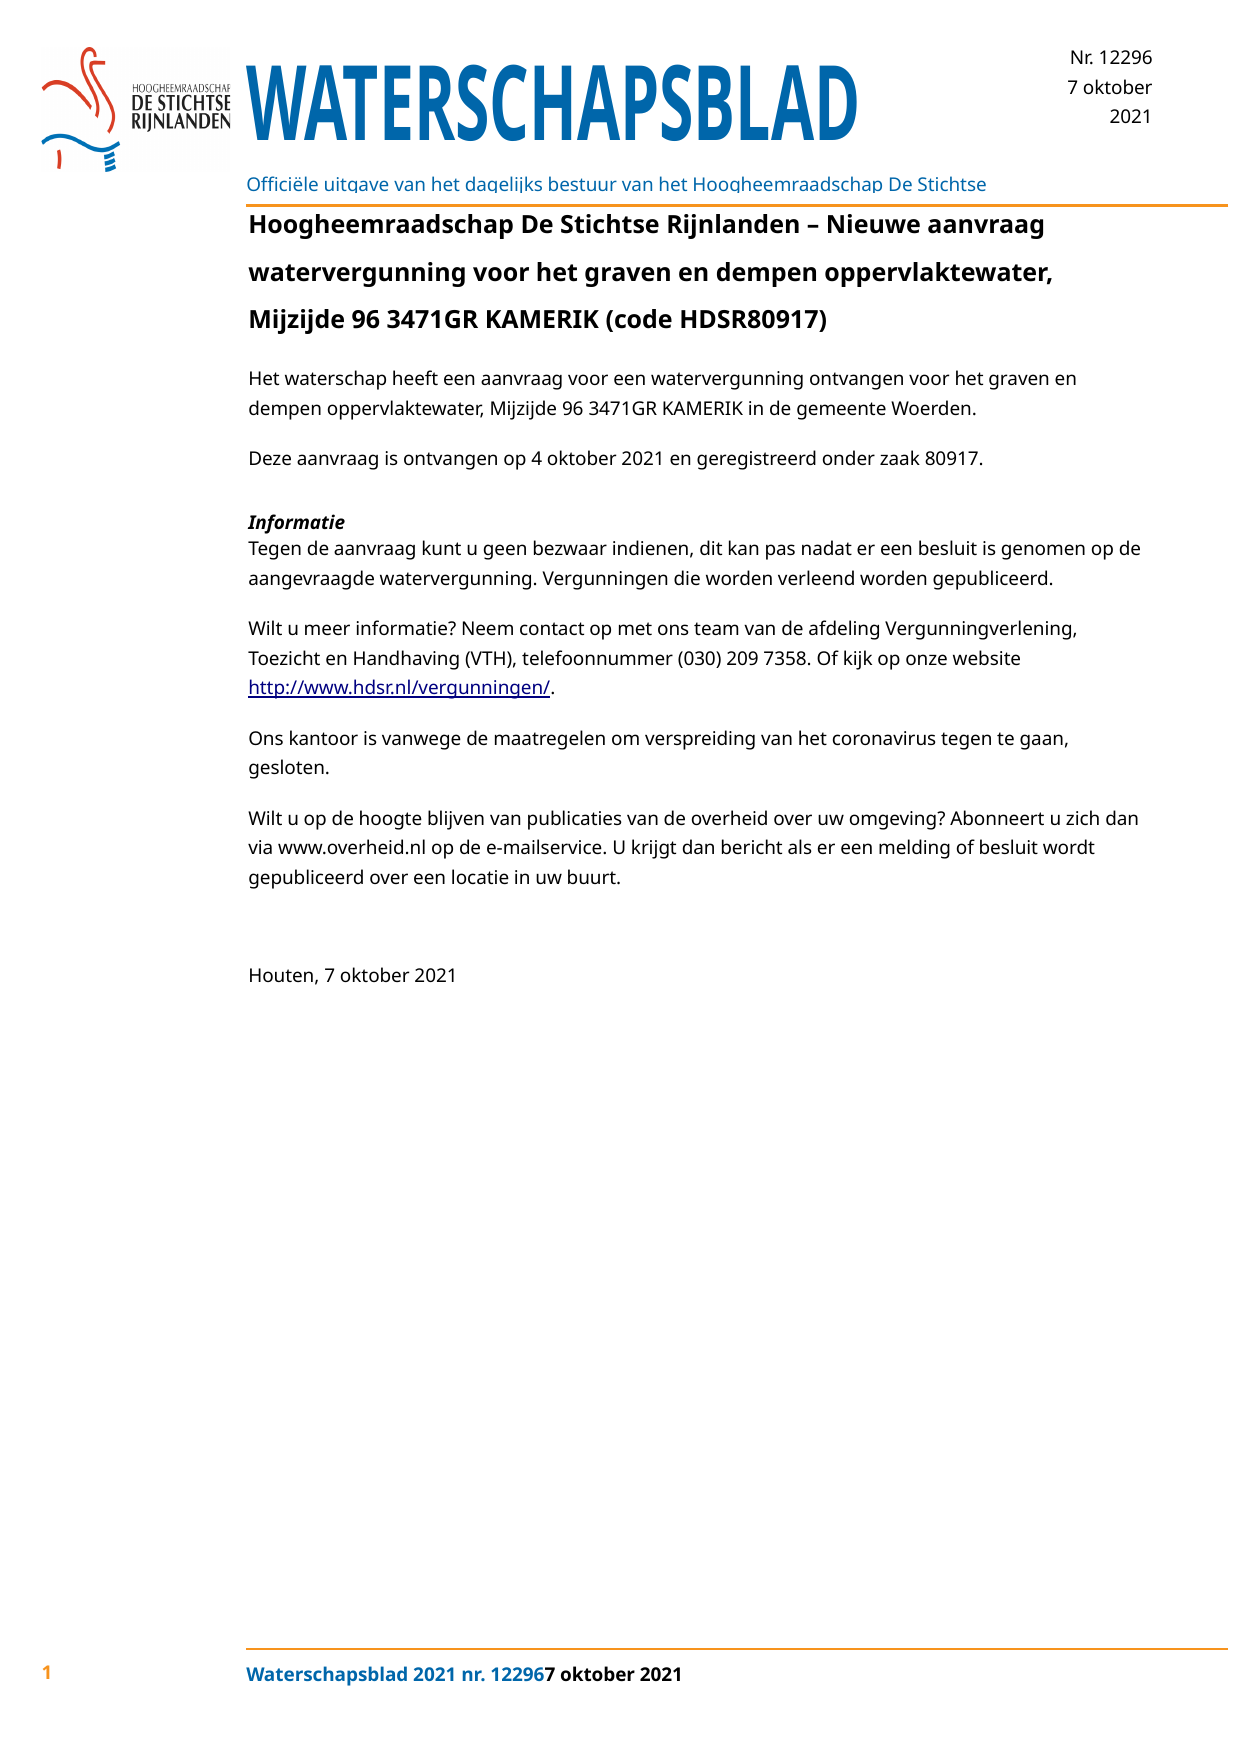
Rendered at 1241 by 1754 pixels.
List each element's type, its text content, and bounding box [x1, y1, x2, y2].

text Ons kantoor is vanwege de maatregelen om verspreiding van het coronavirus tegen te gaan, gesloten. [248, 725, 1152, 780]
text Informatie [248, 509, 1152, 535]
text Wilt u meer informatie? Neem contact op met ons team van de afdeling Vergunningverlening, Toezicht en Handhaving (VTH), telefoonnummer (030) 209 7358. Of kijk op onze website http://www.hdsr.nl/vergunningen/. [248, 615, 1152, 700]
picture [41, 47, 231, 172]
text Deze aanvraag is ontvangen op 4 oktober 2021 en geregistreerd onder zaak 80917. [248, 446, 1152, 471]
text Houten, 7 oktober 2021 [248, 962, 1152, 988]
text Het waterschap heeft een aanvraag voor een watervergunning ontvangen voor het graven en dempen oppervlaktewater, Mijzijde 96 3471GR KAMERIK in de gemeente Woerden. [248, 366, 1152, 421]
text Hoogheemraadschap De Stichtse Rijnlanden – Nieuwe aanvraag watervergunning voor het graven en dempen oppervlaktewater, Mijzijde 96 3471GR KAMERIK (code HDSR80917) [248, 207, 1152, 336]
text Wilt u op de hoogte blijven van publicaties van de overheid over uw omgeving? Abonneert u zich dan via www.overheid.nl op de e-mailservice. U krijgt dan bericht als er een melding of besluit wordt gepubliceerd over een locatie in uw buurt. [248, 805, 1152, 890]
text Tegen de aanvraag kunt u geen bezwaar indienen, dit kan pas nadat er een besluit is genomen op de aangevraagde watervergunning. Vergunningen die worden verleend worden gepubliceerd. [248, 535, 1152, 591]
